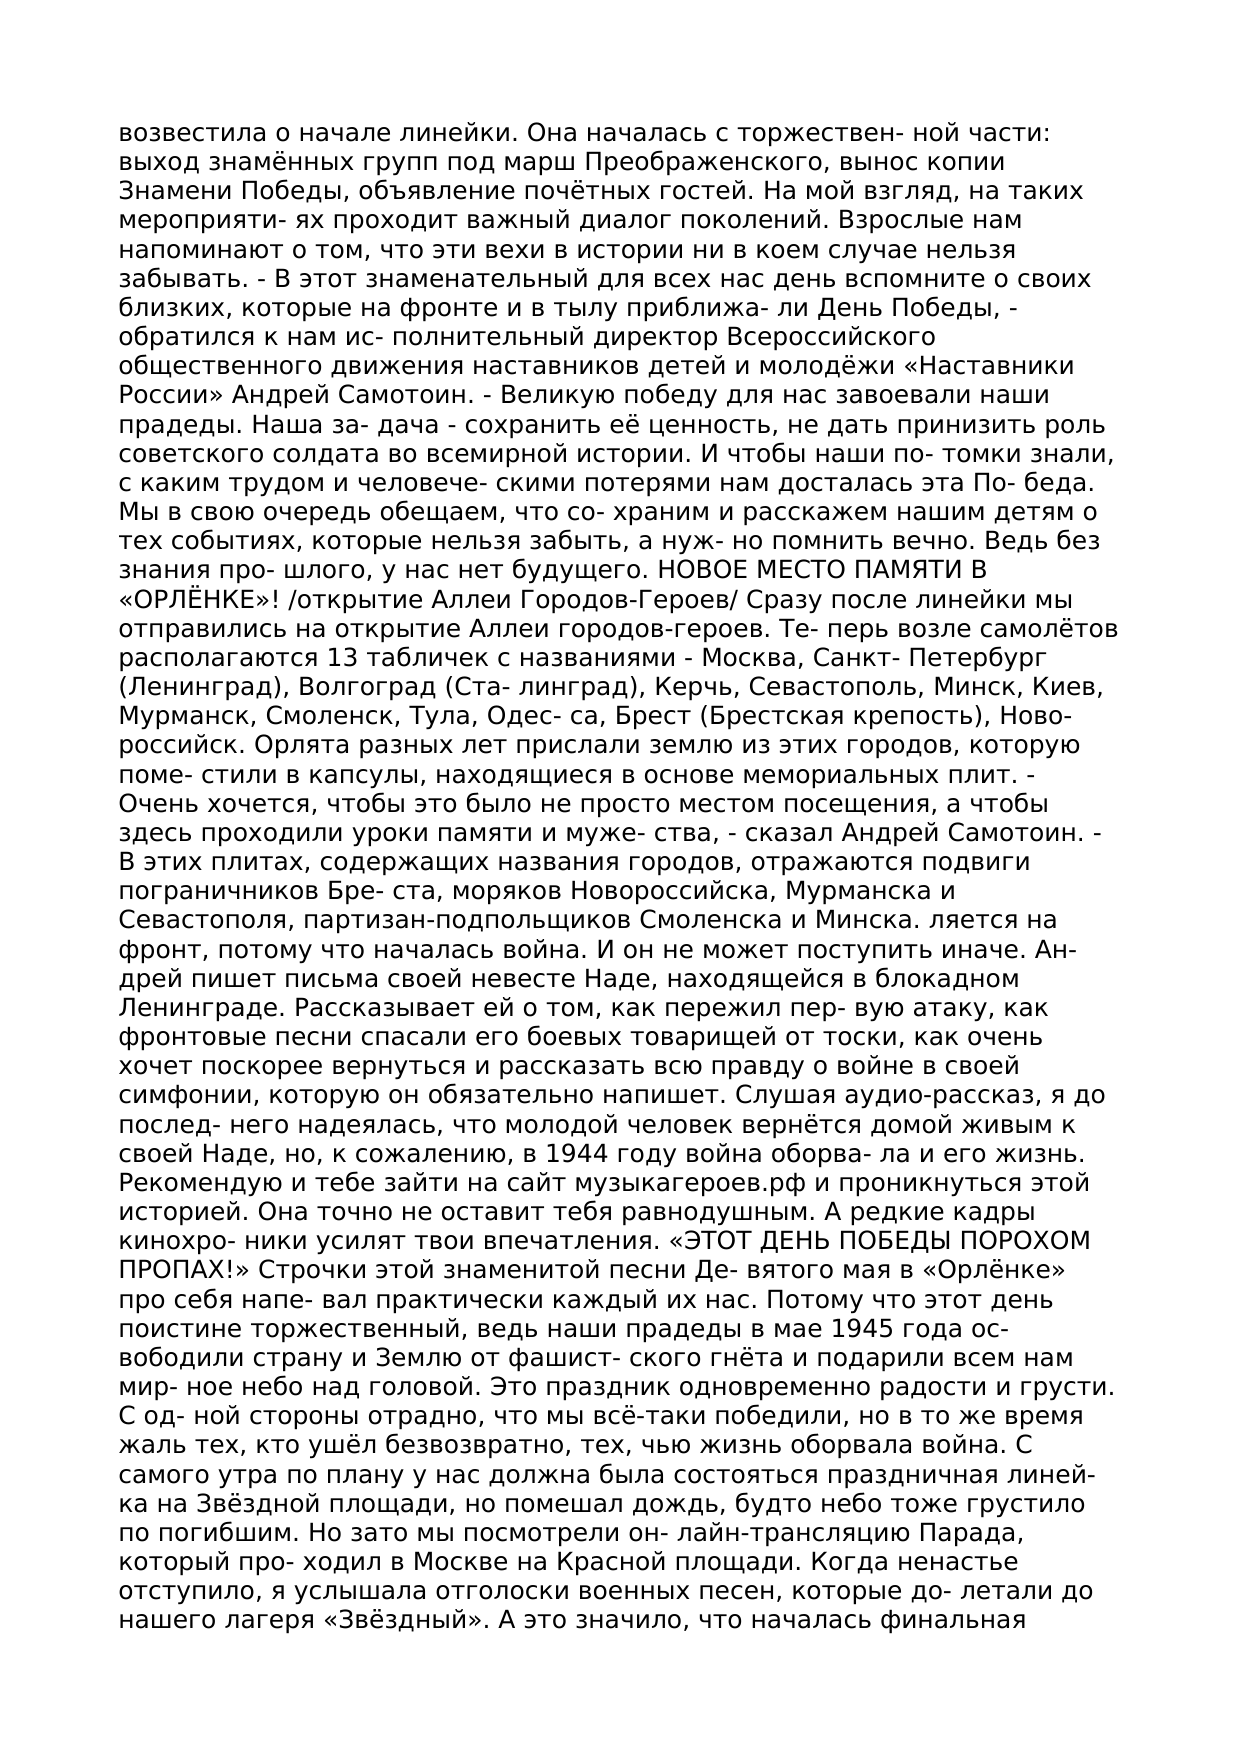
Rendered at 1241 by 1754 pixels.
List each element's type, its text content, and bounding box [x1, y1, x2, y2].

text возвестила о начале линейки. Она началась с торжествен- ной части: выход знамённых групп под марш Преображенского, вынос копии Знамени Победы, объявление почётных гостей. На мой взгляд, на таких мероприяти- ях проходит важный диалог поколений. Взрослые нам напоминают о том, что эти вехи в истории ни в коем случае нельзя забывать. - В этот знаменательный для всех нас день вспомните о своих близких, которые на фронте и в тылу приближа- ли День Победы, - обратился к нам ис- полнительный директор Всероссийского общественного движения наставников детей и молодёжи «Наставники России» Андрей Самотоин. - Великую победу для нас завоевали наши прадеды. Наша за- дача - сохранить её ценность, не дать принизить роль советского солдата во всемирной истории. И чтобы наши по- томки знали, с каким трудом и человече- скими потерями нам досталась эта По- беда. Мы в свою очередь обещаем, что со- храним и расскажем нашим детям о тех событиях, которые нельзя забыть, а нуж- но помнить вечно. Ведь без знания про- шлого, у нас нет будущего. НОВОЕ МЕСТО ПАМЯТИ В «ОРЛЁНКЕ»! /открытие Аллеи Городов-Героев/ Сразу после линейки мы отправились на открытие Аллеи городов-героев. Те- перь возле самолётов располагаются 13 табличек с названиями - Москва, Санкт- Петербург (Ленинград), Волгоград (Ста- линград), Керчь, Севастополь, Минск, Киев, Мурманск, Смоленск, Тула, Одес- са, Брест (Брестская крепость), Ново- российск. Орлята разных лет прислали землю из этих городов, которую поме- стили в капсулы, находящиеся в основе мемориальных плит. - Очень хочется, чтобы это было не просто местом посещения, а чтобы здесь проходили уроки памяти и муже- ства, - сказал Андрей Самотоин. - В этих плитах, содержащих названия городов, отражаются подвиги пограничников Бре- ста, моряков Новороссийска, Мурманска и Севастополя, партизан-подпольщиков Смоленска и Минска. ляется на фронт, потому что началась война. И он не может поступить иначе. Ан- дрей пишет письма своей невесте Наде, находящейся в блокадном Ленинграде. Рассказывает ей о том, как пережил пер- вую атаку, как фронтовые песни спасали его боевых товарищей от тоски, как очень хочет поскорее вернуться и рассказать всю правду о войне в своей симфонии, которую он обязательно напишет. Слушая аудио-рассказ, я до послед- него надеялась, что молодой человек вернётся домой живым к своей Наде, но, к сожалению, в 1944 году война оборва- ла и его жизнь. Рекомендую и тебе зайти на сайт музыкагероев.рф и проникнуться этой историей. Она точно не оставит тебя равнодушным. А редкие кадры кинохро- ники усилят твои впечатления. «ЭТОТ ДЕНЬ ПОБЕДЫ ПОРОХОМ ПРОПАХ!» Строчки этой знаменитой песни Де- вятого мая в «Орлёнке» про себя напе- вал практически каждый их нас. Потому что этот день поистине торжественный, ведь наши прадеды в мае 1945 года ос- вободили страну и Землю от фашист- ского гнёта и подарили всем нам мир- ное небо над головой. Это праздник одновременно радости и грусти. С од- ной стороны отрадно, что мы всё-таки победили, но в то же время жаль тех, кто ушёл безвозвратно, тех, чью жизнь оборвала война. С самого утра по плану у нас должна была состояться праздничная линей- ка на Звёздной площади, но помешал дождь, будто небо тоже грустило по погибшим. Но зато мы посмотрели он- лайн-трансляцию Парада, который про- ходил в Москве на Красной площади. Когда ненастье отступило, я услышала отголоски военных песен, которые до- летали до нашего лагеря «Звёздный». А это значило, что началась финальная [118, 118, 1122, 1635]
